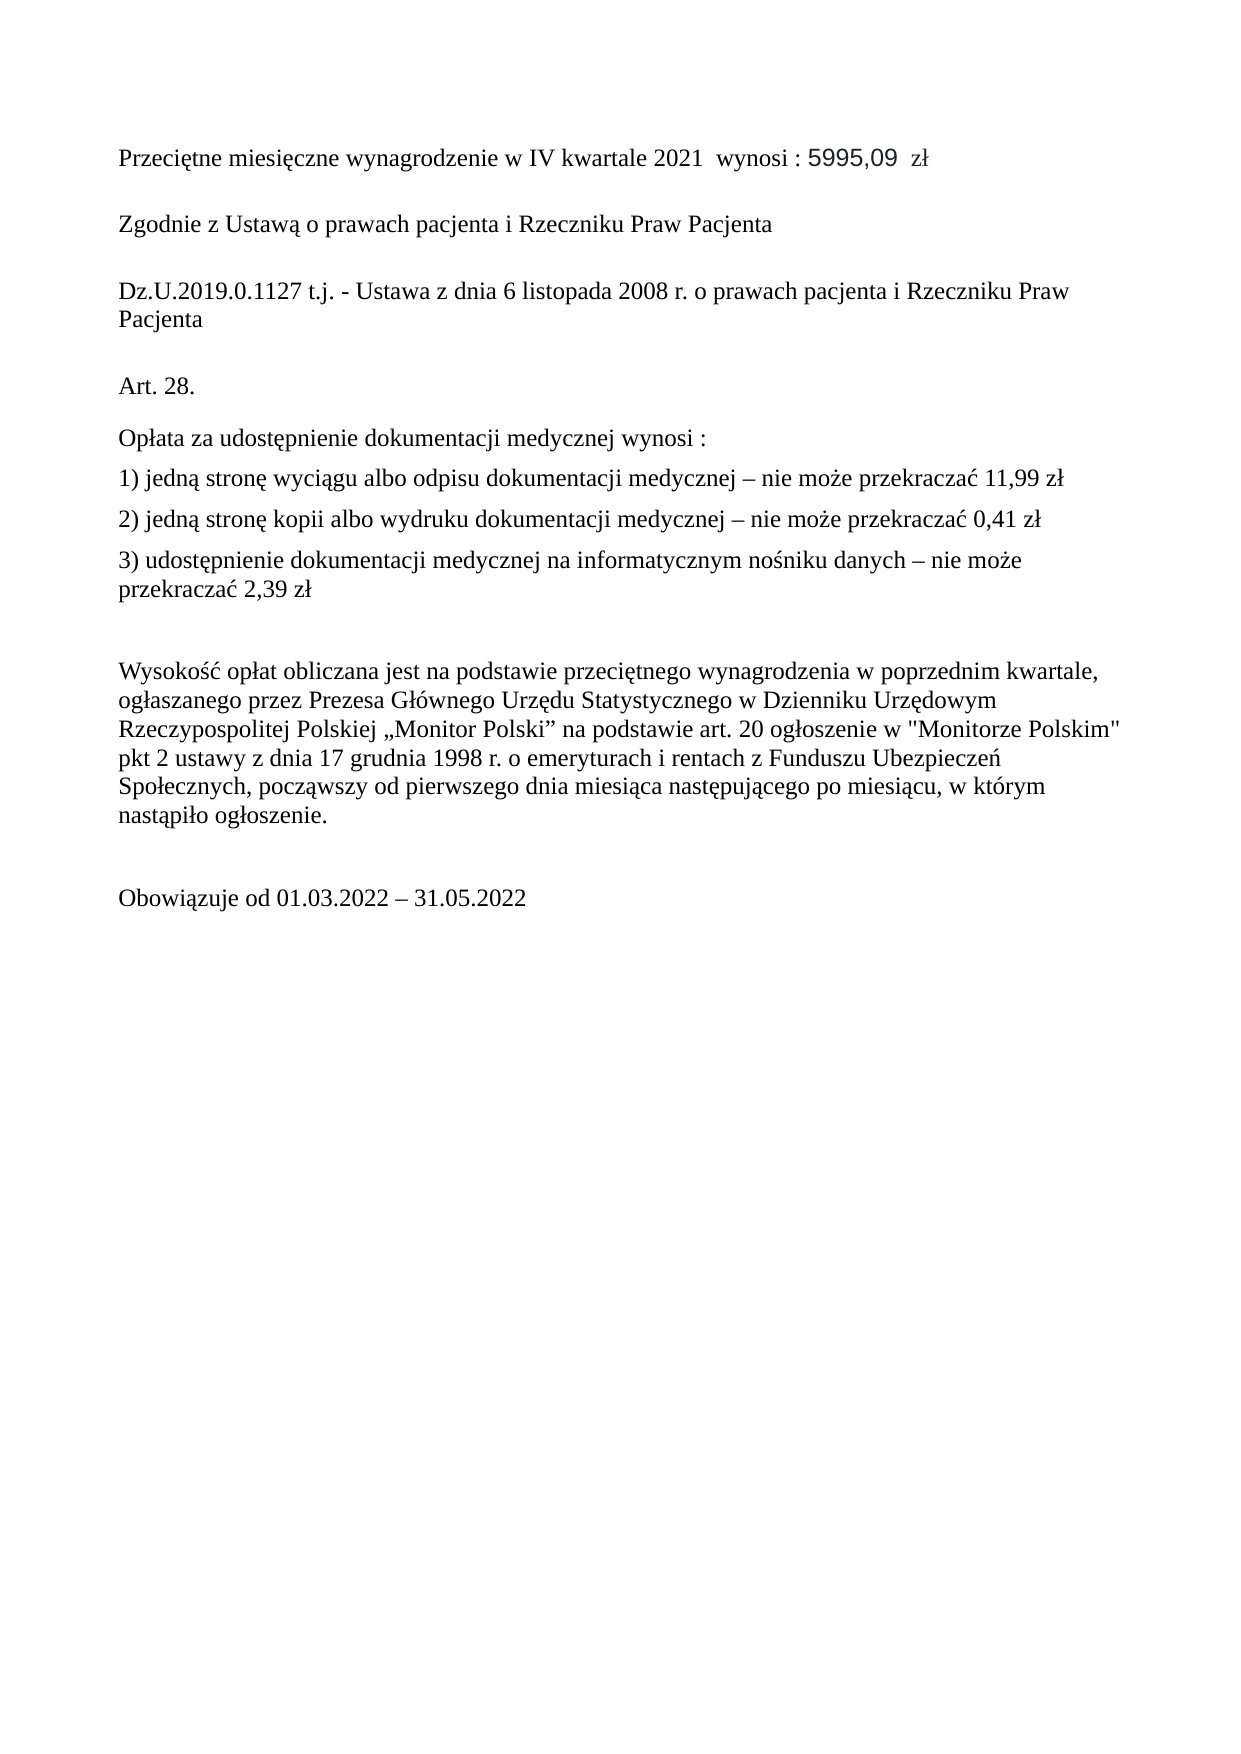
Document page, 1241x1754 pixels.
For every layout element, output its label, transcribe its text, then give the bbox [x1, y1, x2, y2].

text 1) jedną stronę wyciągu albo odpisu dokumentacji medycznej – nie może przekraczać 11,99 zł [118, 463, 1122, 491]
text 3) udostępnienie dokumentacji medycznej na informatycznym nośniku danych – nie może przekraczać 2,39 zł [118, 545, 1122, 603]
subtitle Opłata za udostępnienie dokumentacji medycznej wynosi : [118, 423, 1091, 452]
subtitle Art. 28. [118, 371, 1122, 399]
subtitle Dz.U.2019.0.1127 t.j. - Ustawa z dnia 6 listopada 2008 r. o prawach pacjenta i Rzeczniku Praw Pacjenta [118, 276, 1122, 333]
subtitle Zgodnie z Ustawą o prawach pacjenta i Rzeczniku Praw Pacjenta [118, 209, 1122, 238]
text Wysokość opłat obliczana jest na podstawie przeciętnego wynagrodzenia w poprzednim kwartale, ogłaszanego przez Prezesa Głównego Urzędu Statystycznego w Dzienniku Urzędowym Rzeczypospolitej Polskiej „Monitor Polski” na podstawie art. 20 ogłoszenie w "Monitorze Polskim" pkt 2 ustawy z dnia 17 grudnia 1998 r. o emeryturach i rentach z Funduszu Ubezpieczeń Społecznych, począwszy od pierwszego dnia miesiąca następującego po miesiącu, w którym nastąpiło ogłoszenie. [118, 656, 1122, 829]
text 2) jedną stronę kopii albo wydruku dokumentacji medycznej – nie może przekraczać 0,41 zł [118, 504, 1122, 533]
text Obowiązuje od 01.03.2022 – 31.05.2022 [118, 883, 1122, 911]
subtitle Przeciętne miesięczne wynagrodzenie w IV kwartale 2021 wynosi : 5995,09 zł [118, 143, 1122, 172]
